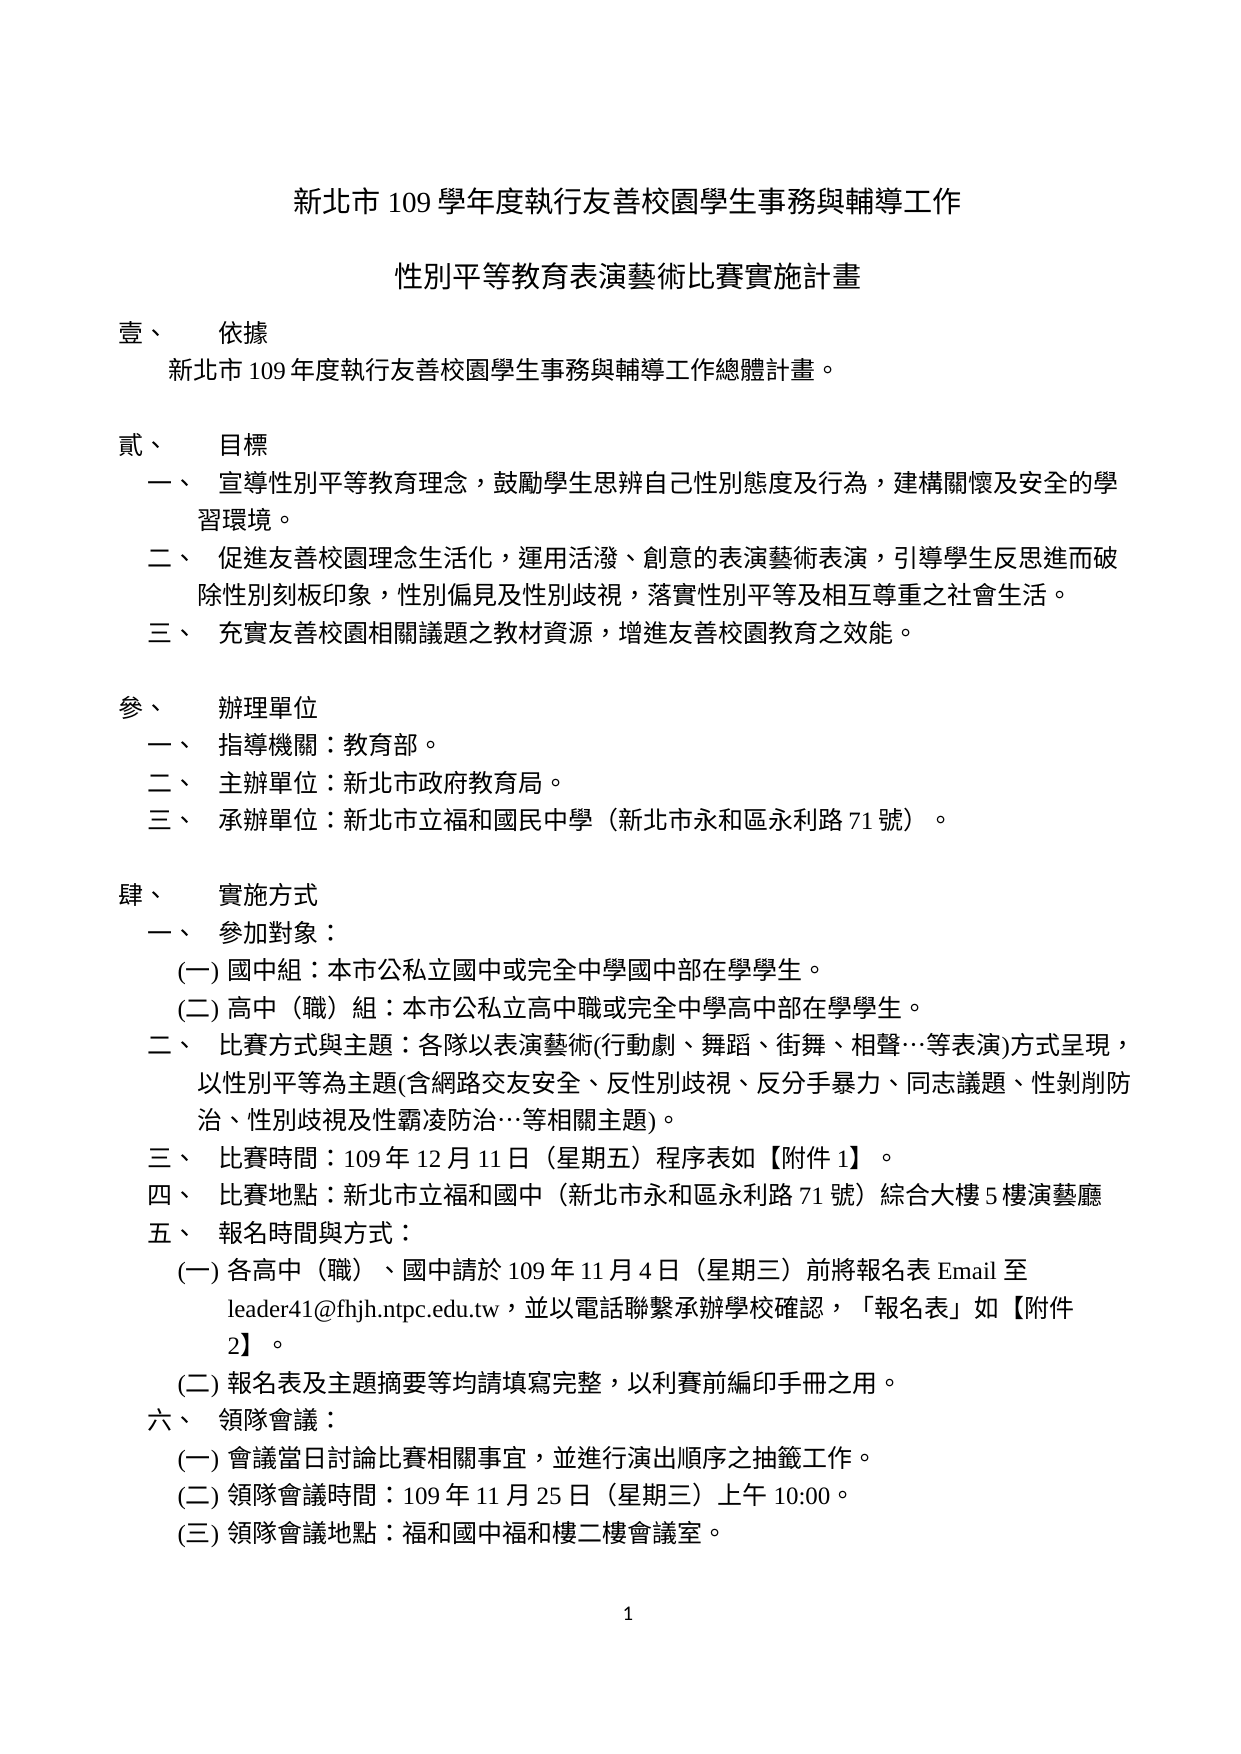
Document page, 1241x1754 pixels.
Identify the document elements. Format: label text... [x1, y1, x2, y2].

list 目標 [118, 425, 1137, 462]
list 高中（職）組：本市公私立高中職或完全中學高中部在學學生。 [177, 987, 1137, 1025]
list 比賽方式與主題：各隊以表演藝術(行動劇、舞蹈、街舞、相聲…等表演)方式呈現，以性別平等為主題(含網路交友安全、反性別歧視、反分手暴力、同志議題、性剝削防治、性別歧視及性霸凌防治…等相關主題)。 [148, 1025, 1137, 1137]
list 辦理單位 [118, 687, 1137, 725]
list 新北市109年度執行友善校園學生事務與輔導工作總體計畫。 [168, 350, 1137, 387]
list 主辦單位：新北市政府教育局。 [148, 762, 1137, 800]
list 領隊會議地點：福和國中福和樓二樓會議室。 [177, 1512, 1137, 1550]
list 依據 [118, 312, 1137, 350]
list 參加對象： [148, 912, 1137, 950]
list 比賽地點：新北市立福和國中（新北市永和區永利路 71 號）綜合大樓5樓演藝廳 [148, 1175, 1137, 1212]
list 宣導性別平等教育理念，鼓勵學生思辨自己性別態度及行為，建構關懷及安全的學習環境。 [148, 462, 1137, 537]
list 領隊會議時間：109年 11 月 25 日（星期三）上午 10:00。 [177, 1475, 1137, 1512]
text 新北市 109學年度執行友善校園學生事務與輔導工作 [118, 162, 1137, 237]
list 會議當日討論比賽相關事宜，並進行演出順序之抽籤工作。 [177, 1437, 1137, 1475]
list 報名時間與方式： [148, 1212, 1137, 1250]
list 報名表及主題摘要等均請填寫完整，以利賽前編印手冊之用。 [177, 1362, 1137, 1400]
list 指導機關：教育部。 [148, 725, 1137, 762]
list 實施方式 [118, 875, 1137, 912]
list 國中組：本市公私立國中或完全中學國中部在學學生。 [177, 950, 1137, 987]
list 比賽時間：109年 12 月11日（星期五）程序表如【附件1】。 [148, 1137, 1137, 1175]
list 充實友善校園相關議題之教材資源，增進友善校園教育之效能。 [148, 612, 1137, 650]
list 承辦單位：新北市立福和國民中學（新北市永和區永利路71號）。 [148, 800, 1137, 837]
list 促進友善校園理念生活化，運用活潑、創意的表演藝術表演，引導學生反思進而破除性別刻板印象，性別偏見及性別歧視，落實性別平等及相互尊重之社會生活。 [148, 537, 1137, 612]
list 各高中（職）、國中請於109年11月4日（星期三）前將報名表 Email 至leader41@fhjh.ntpc.edu.tw，並以電話聯繫承辦學校確認，「報名表」如【附件2】。 [177, 1250, 1137, 1362]
text 性別平等教育表演藝術比賽實施計畫 [118, 237, 1137, 312]
list 領隊會議： [148, 1400, 1137, 1437]
